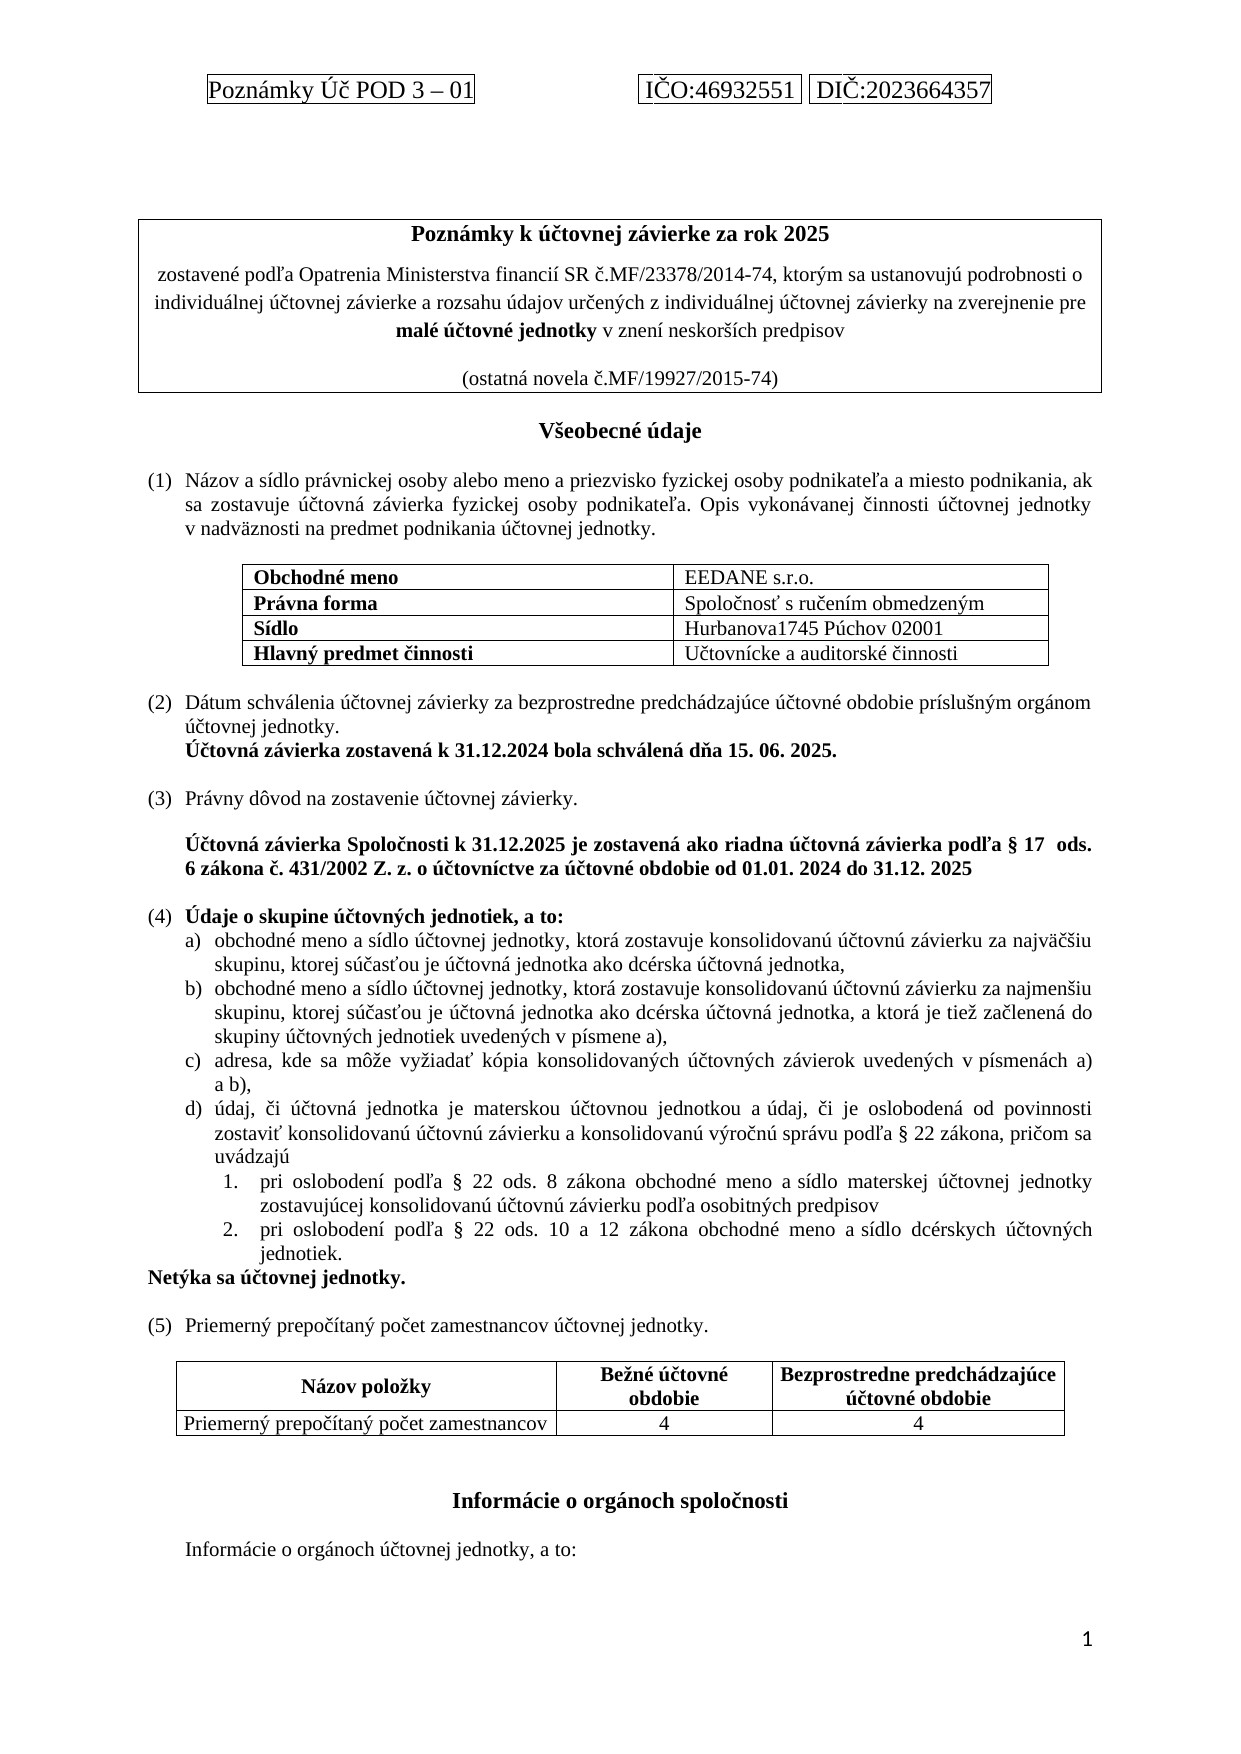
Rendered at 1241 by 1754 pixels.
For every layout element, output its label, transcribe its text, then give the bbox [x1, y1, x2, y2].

subtitle obchodné meno a sídlo účtovnej jednotky, ktorá zostavuje konsolidovanú účtovnú závierku za najmenšiu skupinu, ktorej súčasťou je účtovná jednotka ako dcérska účtovná jednotka, a ktorá je tiež začlenená do skupiny účtovných jednotiek uvedených v písmene a), [185, 976, 1093, 1048]
table_header Obchodné meno [243, 565, 673, 589]
table_cell 4 [557, 1411, 772, 1435]
table_cell 4 [773, 1411, 1064, 1435]
subtitle Účtovná závierka zostavená k 31.12.2024 bola schválená dňa 15. 06. 2025. [185, 738, 1093, 762]
subtitle Účtovná závierka Spoločnosti k 31.12.2025 je zostavená ako riadna účtovná závierka podľa § 17 ods. 6 zákona č. 431/2002 Z. z. o účtovníctve za účtovné obdobie od 01.01. 2024 do 31.12. 2025 [185, 832, 1093, 880]
table_header EEDANE s.r.o. [674, 565, 1048, 589]
table_header Bezprostredne predchádzajúce účtovné obdobie [773, 1362, 1064, 1410]
table_header Názov položky [177, 1362, 556, 1410]
list pri oslobodení podľa § 22 ods. 8 zákona obchodné meno a sídlo materskej účtovnej jednotky zostavujúcej konsolidovanú účtovnú závierku podľa osobitných predpisov [223, 1168, 1093, 1217]
subtitle obchodné meno a sídlo účtovnej jednotky, ktorá zostavuje konsolidovanú účtovnú závierku za najväčšiu skupinu, ktorej súčasťou je účtovná jednotka ako dcérska účtovná jednotka, [185, 928, 1093, 976]
subtitle Dátum schválenia účtovnej závierky za bezprostredne predchádzajúce účtovné obdobie príslušným orgánom účtovnej jednotky. [148, 690, 1093, 738]
text (ostatná novela č.MF/19927/2015-74) [139, 365, 1101, 392]
subtitle údaj, či účtovná jednotka je materskou účtovnou jednotkou a údaj, či je oslobodená od povinnosti zostaviť konsolidovanú účtovnú závierku a konsolidovanú výročnú správu podľa § 22 zákona, pričom sa uvádzajú [185, 1096, 1093, 1168]
text Informácie o orgánoch spoločnosti [148, 1487, 1093, 1513]
table_cell Spoločnosť s ručením obmedzeným [674, 590, 1048, 614]
subtitle Priemerný prepočítaný počet zamestnancov účtovnej jednotky. [148, 1313, 1093, 1337]
text zostavené podľa Opatrenia Ministerstva financií SR č.MF/23378/2014-74, ktorým sa ustanovujú podrobnosti o individuálnej účtovnej závierke a rozsahu údajov určených z individuálnej účtovnej závierky na zverejnenie pre malé účtovné jednotky v znení neskorších predpisov [139, 261, 1101, 342]
subtitle Netýka sa účtovnej jednotky. [148, 1265, 1093, 1289]
subtitle Názov a sídlo právnickej osoby alebo meno a priezvisko fyzickej osoby podnikateľa a miesto podnikania, ak sa zostavuje účtovná závierka fyzickej osoby podnikateľa. Opis vykonávanej činnosti účtovnej jednotky v nadväznosti na predmet podnikania účtovnej jednotky. [148, 468, 1093, 540]
table_cell Hlavný predmet činnosti [243, 641, 673, 665]
table_header Bežné účtovné obdobie [557, 1362, 772, 1410]
text Informácie o orgánoch účtovnej jednotky, a to: [185, 1537, 1093, 1561]
subtitle Právny dôvod na zostavenie účtovnej závierky. [148, 786, 1093, 810]
table_cell Učtovnícke a auditorské činnosti [674, 641, 1048, 665]
text Všeobecné údaje [148, 418, 1093, 444]
text Poznámky k účtovnej závierke za rok 2025 [139, 220, 1101, 246]
list pri oslobodení podľa § 22 ods. 10 a 12 zákona obchodné meno a sídlo dcérskych účtovných jednotiek. [223, 1217, 1093, 1265]
subtitle adresa, kde sa môže vyžiadať kópia konsolidovaných účtovných závierok uvedených v písmenách a) a b), [185, 1048, 1093, 1096]
table_cell Právna forma [243, 590, 673, 614]
subtitle Údaje o skupine účtovných jednotiek, a to: [148, 904, 1093, 928]
table_cell Hurbanova1745 Púchov 02001 [674, 616, 1048, 639]
table_cell Sídlo [243, 616, 673, 639]
table_cell Priemerný prepočítaný počet zamestnancov [177, 1411, 556, 1435]
